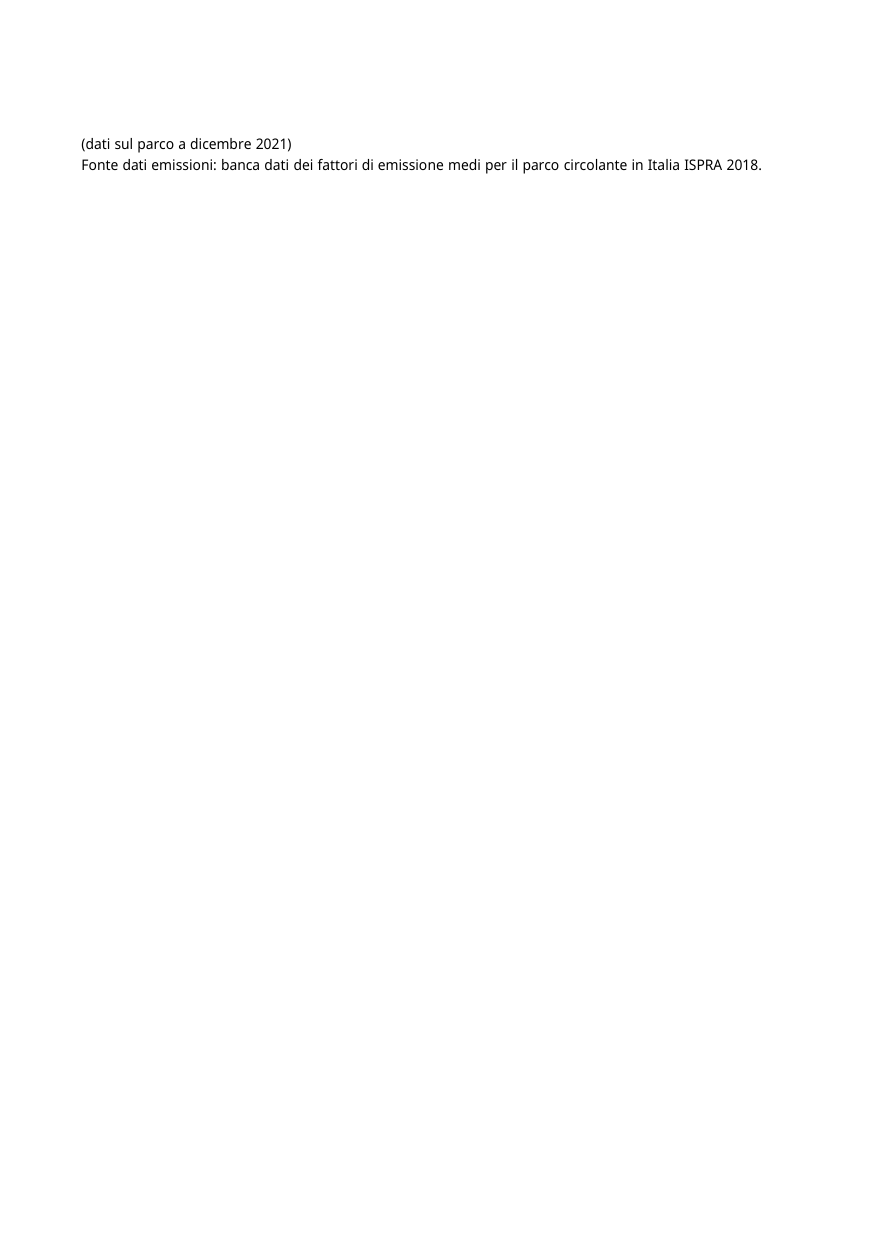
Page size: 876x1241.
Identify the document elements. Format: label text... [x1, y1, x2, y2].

text Fonte dati emissioni: banca dati dei fattori di emissione medi per il parco circolante in Italia ISPRA 2018. [81, 155, 864, 175]
text (dati sul parco a dicembre 2021) [81, 134, 864, 154]
